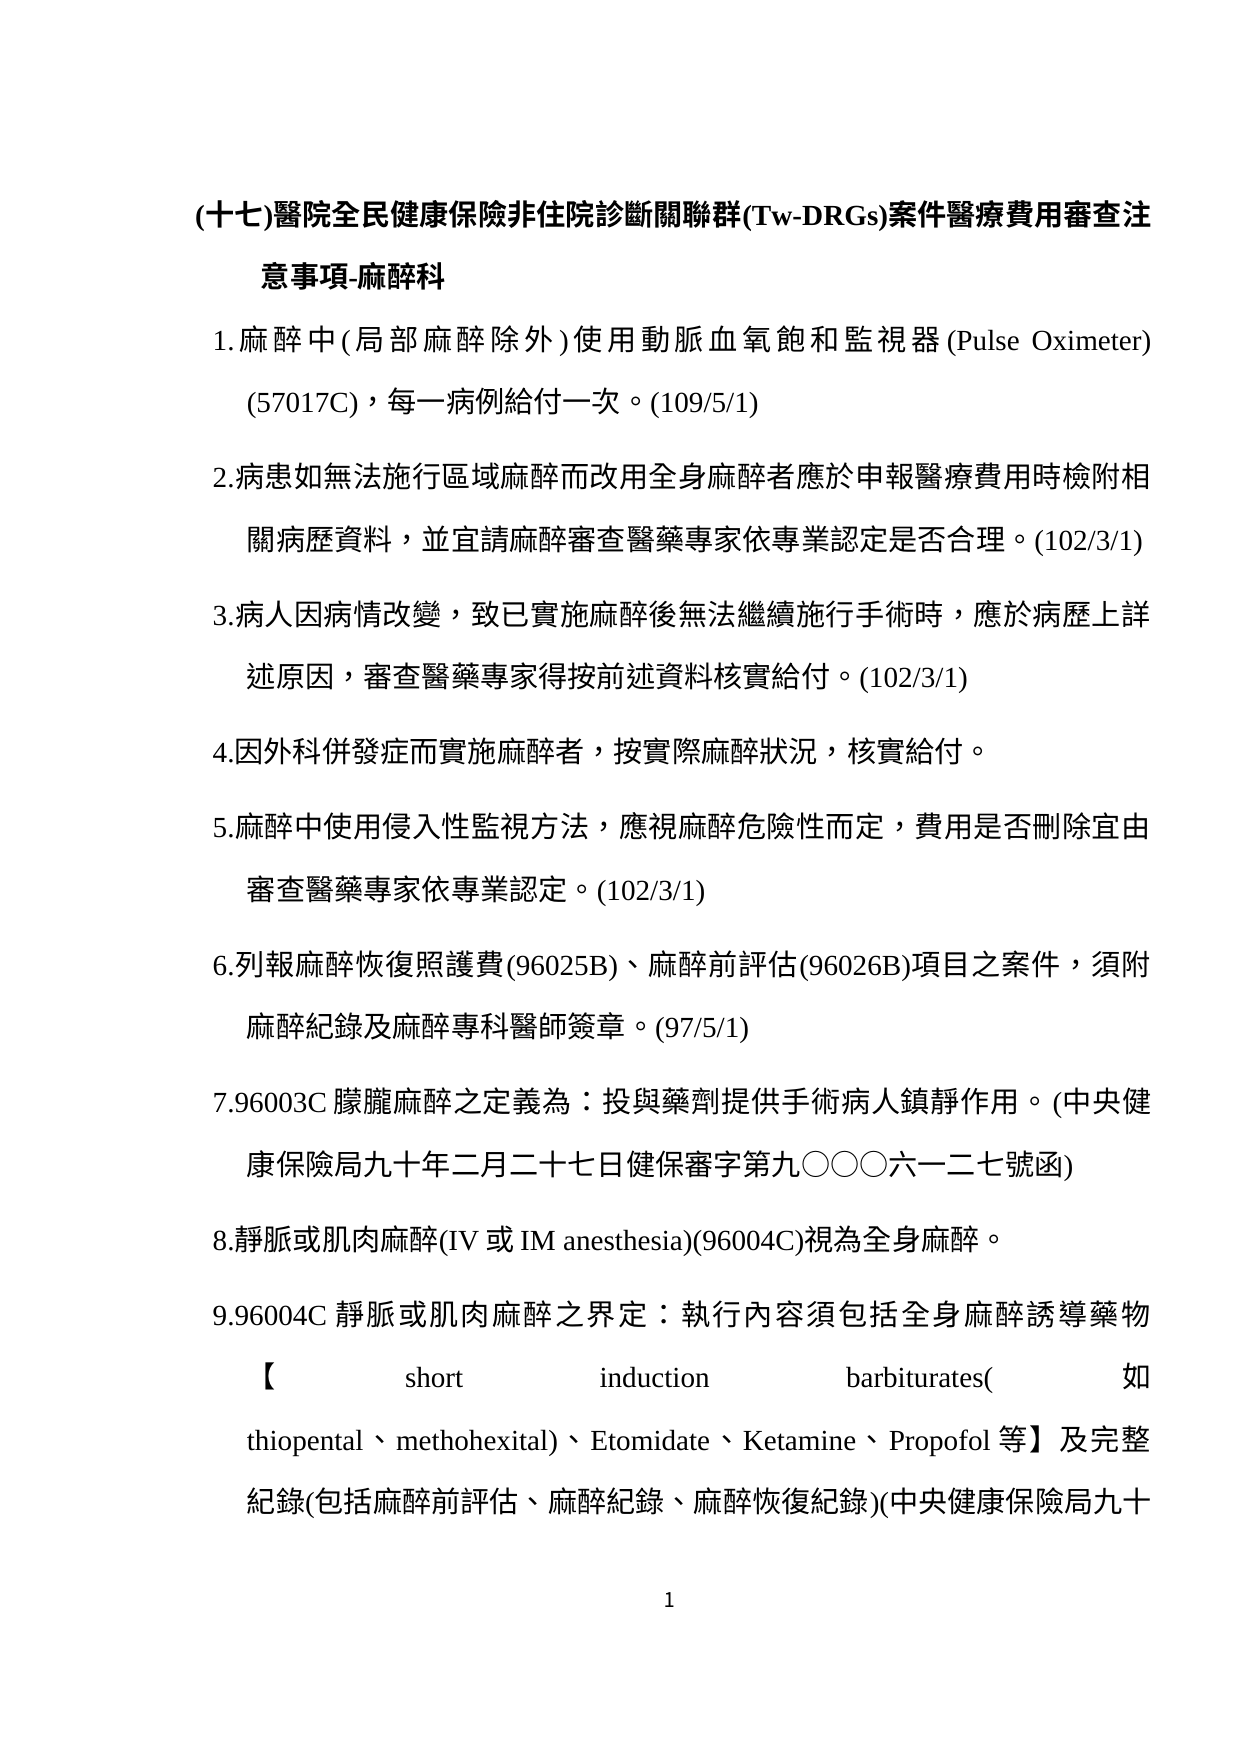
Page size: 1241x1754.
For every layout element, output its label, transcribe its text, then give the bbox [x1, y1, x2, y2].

text 8.靜脈或肌肉麻醉(IV或IM anesthesia)(96004C)視為全身麻醉。 [212, 1200, 1152, 1263]
text 5.麻醉中使用侵入性監視方法，應視麻醉危險性而定，費用是否刪除宜由審查醫藥專家依專業認定。(102/3/1) [212, 788, 1152, 913]
text 7.96003C朦朧麻醉之定義為：投與藥劑提供手術病人鎮靜作用。(中央健康保險局九十年二月二十七日健保審字第九○○○六一二七號函) [212, 1063, 1152, 1188]
text 1.麻醉中(局部麻醉除外)使用動脈血氧飽和監視器(Pulse Oximeter) (57017C)，每一病例給付一次。(109/5/1) [212, 300, 1152, 425]
text (十七)醫院全民健康保險非住院診斷關聯群(Tw-DRGs)案件醫療費用審查注意事項-麻醉科 [187, 175, 1152, 300]
text 6.列報麻醉恢復照護費(96025B)、麻醉前評估(96026B)項目之案件，須附麻醉紀錄及麻醉專科醫師簽章。(97/5/1) [212, 925, 1152, 1050]
text 9.96004C靜脈或肌肉麻醉之界定：執行內容須包括全身麻醉誘導藥物【short induction barbiturates(如thiopental、methohexital)、Etomidate、Ketamine、Propofol等】及完整紀錄(包括麻醉前評估、麻醉紀錄、麻醉恢復紀錄)(中央健康保險局九十 [212, 1275, 1152, 1525]
text 4.因外科併發症而實施麻醉者，按實際麻醉狀況，核實給付。 [212, 713, 1152, 775]
text 2.病患如無法施行區域麻醉而改用全身麻醉者應於申報醫療費用時檢附相關病歷資料，並宜請麻醉審查醫藥專家依專業認定是否合理。(102/3/1) [212, 438, 1152, 563]
text 3.病人因病情改變，致已實施麻醉後無法繼續施行手術時，應於病歷上詳述原因，審查醫藥專家得按前述資料核實給付。(102/3/1) [212, 575, 1152, 700]
